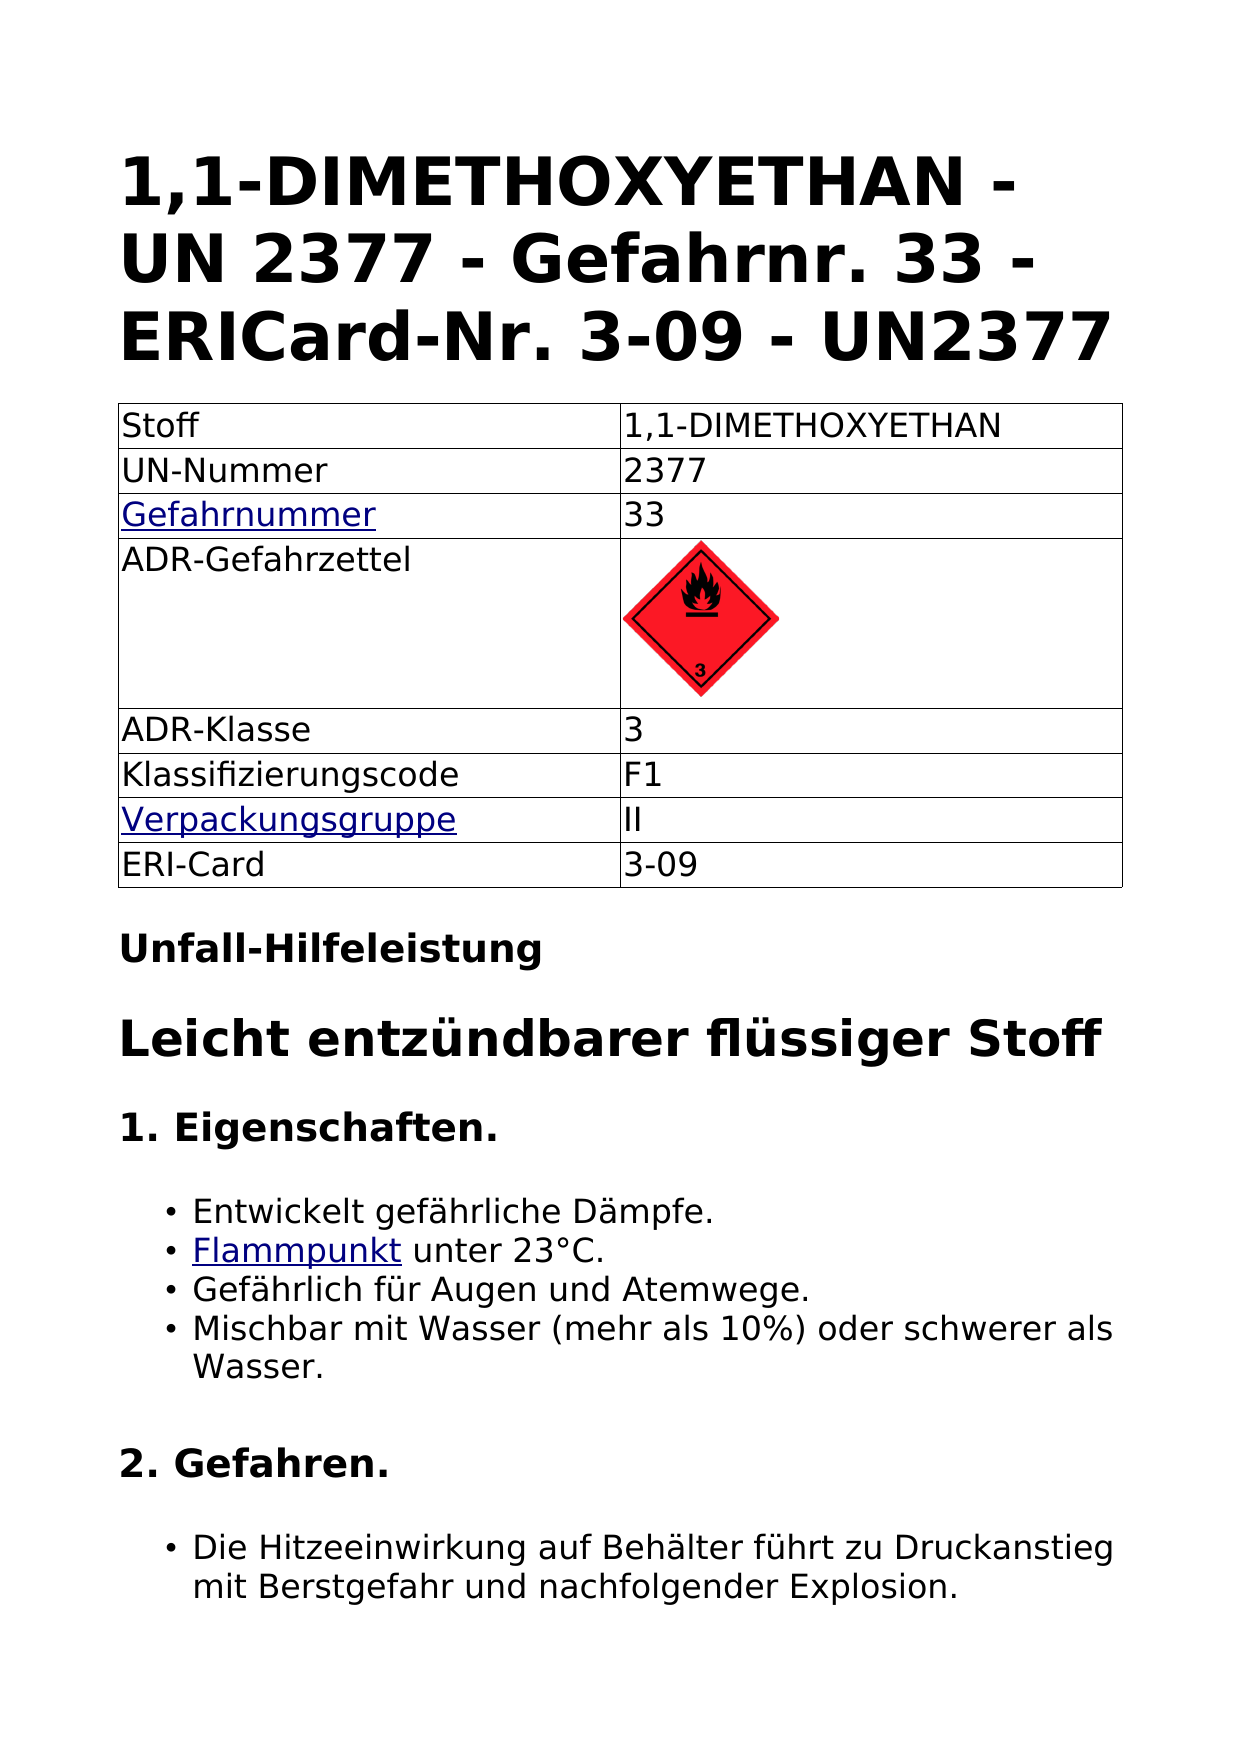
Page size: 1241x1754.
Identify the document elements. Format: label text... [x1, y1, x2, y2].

picture [622, 540, 780, 697]
subtitle 2. Gefahren. [118, 1441, 1122, 1486]
list Mischbar mit Wasser (mehr als 10%) oder schwerer als Wasser. [177, 1309, 1122, 1387]
subtitle 1,1-DIMETHOXYETHAN - UN 2377 - Gefahrnr. 33 - ERICard-Nr. 3-09 - UN2377 [118, 143, 1122, 376]
subtitle 1. Eigenschaften. [118, 1105, 1122, 1150]
table_cell 3 [621, 709, 1122, 752]
table_cell ADR-Gefahrzettel [119, 539, 620, 708]
table_cell ERI-Card [119, 843, 620, 887]
table_cell ADR-Klasse [119, 709, 620, 752]
table_header Stoff [119, 404, 620, 448]
table_cell UN-Nummer [119, 449, 620, 493]
list Flammpunkt unter 23°C. [177, 1231, 1122, 1270]
subtitle Leicht entzündbarer flüssiger Stoff [118, 1009, 1122, 1068]
table_cell Verpackungsgruppe [119, 798, 620, 842]
list Die Hitzeeinwirkung auf Behälter führt zu Druckanstieg mit Berstgefahr und nachfolgender Explosion. [177, 1528, 1122, 1606]
list Gefährlich für Augen und Atemwege. [177, 1270, 1122, 1309]
table_cell 2377 [621, 449, 1122, 493]
table_cell F1 [621, 754, 1122, 797]
table_cell Klassifizierungscode [119, 754, 620, 797]
subtitle Unfall-Hilfeleistung [118, 927, 1122, 972]
table_cell 33 [621, 494, 1122, 538]
table_cell [621, 539, 1122, 708]
table_header 1,1-DIMETHOXYETHAN [621, 404, 1122, 448]
table_cell II [621, 798, 1122, 842]
table_cell 3-09 [621, 843, 1122, 887]
list Entwickelt gefährliche Dämpfe. [177, 1192, 1122, 1231]
table_cell Gefahrnummer [119, 494, 620, 538]
